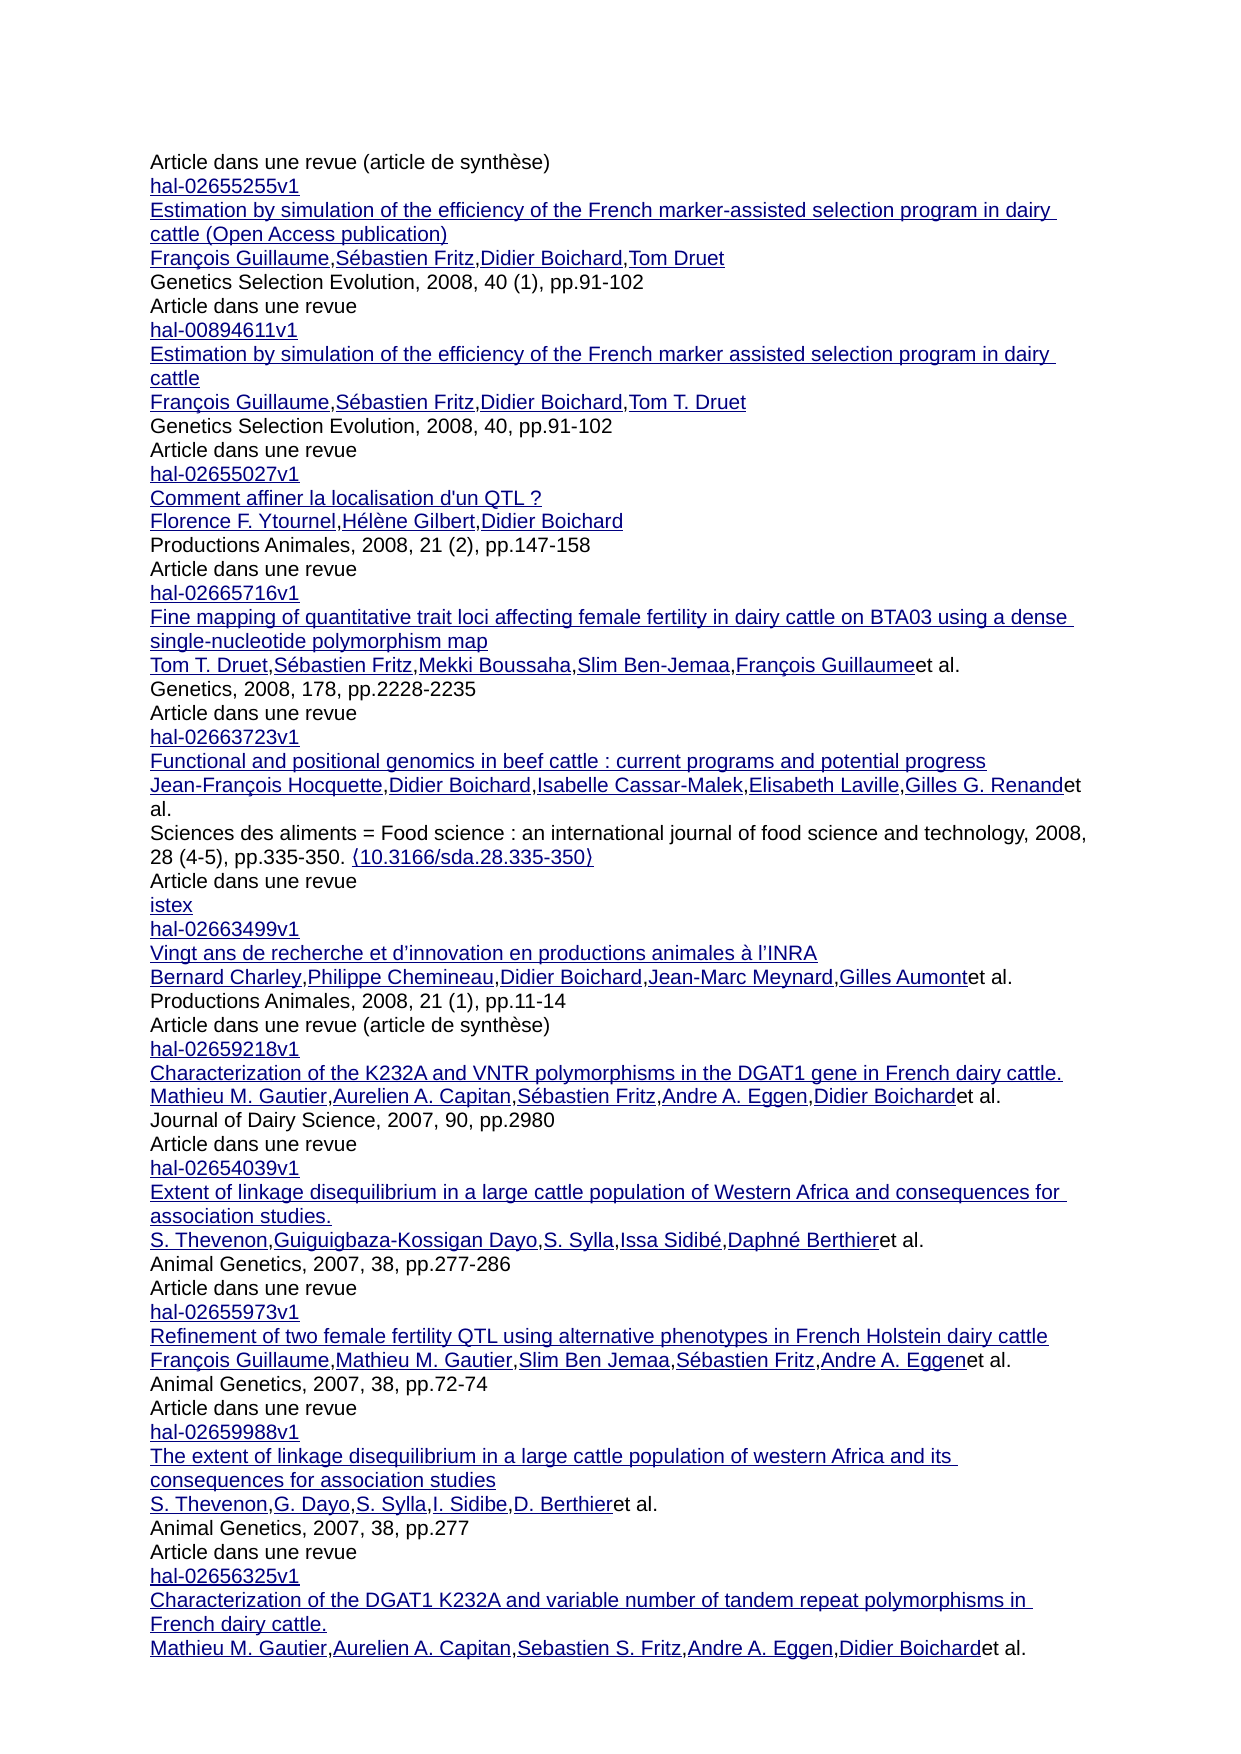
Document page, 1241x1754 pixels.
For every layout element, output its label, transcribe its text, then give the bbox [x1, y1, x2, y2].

table_cell The extent of linkage disequilibrium in a large cattle population of western Africa and its consequences for association studies S. Thevenon,G. Dayo,S. Sylla,I. Sidibe,D. Berthieret al. Animal Genetics, 2007, 38, pp.277 Article dans une revue hal-02656325v1 [150, 1444, 1090, 1587]
table_cell Comment affiner la localisation d'un QTL ? Florence F. Ytournel,Hélène Gilbert,Didier Boichard Productions Animales, 2008, 21 (2), pp.147-158 Article dans une revue hal-02665716v1 [150, 485, 1090, 605]
table_cell Characterization of the K232A and VNTR polymorphisms in the DGAT1 gene in French dairy cattle. Mathieu M. Gautier,Aurelien A. Capitan,Sébastien Fritz,Andre A. Eggen,Didier Boichardet al. Journal of Dairy Science, 2007, 90, pp.2980 Article dans une revue hal-02654039v1 [150, 1060, 1090, 1180]
table_cell Estimation by simulation of the efficiency of the French marker-assisted selection program in dairy cattle (Open Access publication) François Guillaume,Sébastien Fritz,Didier Boichard,Tom Druet Genetics Selection Evolution, 2008, 40 (1), pp.91-102 Article dans une revue hal-00894611v1 [150, 198, 1090, 342]
table_cell Article dans une revue (article de synthèse) hal-02655255v1 [150, 150, 1090, 198]
table_cell Vingt ans de recherche et d’innovation en productions animales à l’INRA Bernard Charley,Philippe Chemineau,Didier Boichard,Jean-Marc Meynard,Gilles Aumontet al. Productions Animales, 2008, 21 (1), pp.11-14 Article dans une revue (article de synthèse) hal-02659218v1 [150, 941, 1090, 1060]
table_cell Functional and positional genomics in beef cattle : current programs and potential progress Jean-François Hocquette,Didier Boichard,Isabelle Cassar-Malek,Elisabeth Laville,Gilles G. Renandet al. Sciences des aliments = Food science : an international journal of food science and technology, 2008, 28 (4-5), pp.335-350. ⟨10.3166/sda.28.335-350⟩ Article dans une revue istex hal-02663499v1 [150, 749, 1090, 941]
table_cell Extent of linkage disequilibrium in a large cattle population of Western Africa and consequences for association studies. S. Thevenon,Guiguigbaza-Kossigan Dayo,S. Sylla,Issa Sidibé,Daphné Berthieret al. Animal Genetics, 2007, 38, pp.277-286 Article dans une revue hal-02655973v1 [150, 1180, 1090, 1324]
table_cell Refinement of two female fertility QTL using alternative phenotypes in French Holstein dairy cattle François Guillaume,Mathieu M. Gautier,Slim Ben Jemaa,Sébastien Fritz,Andre A. Eggenet al. Animal Genetics, 2007, 38, pp.72-74 Article dans une revue hal-02659988v1 [150, 1324, 1090, 1444]
table_cell Characterization of the DGAT1 K232A and variable number of tandem repeat polymorphisms in French dairy cattle. Mathieu M. Gautier,Aurelien A. Capitan,Sebastien S. Fritz,Andre A. Eggen,Didier Boichardet al. [150, 1588, 1090, 1659]
table_cell Fine mapping of quantitative trait loci affecting female fertility in dairy cattle on BTA03 using a dense single-nucleotide polymorphism map Tom T. Druet,Sébastien Fritz,Mekki Boussaha,Slim Ben-Jemaa,François Guillaumeet al. Genetics, 2008, 178, pp.2228-2235 Article dans une revue hal-02663723v1 [150, 605, 1090, 749]
table_cell Estimation by simulation of the efficiency of the French marker assisted selection program in dairy cattle François Guillaume,Sébastien Fritz,Didier Boichard,Tom T. Druet Genetics Selection Evolution, 2008, 40, pp.91-102 Article dans une revue hal-02655027v1 [150, 342, 1090, 485]
